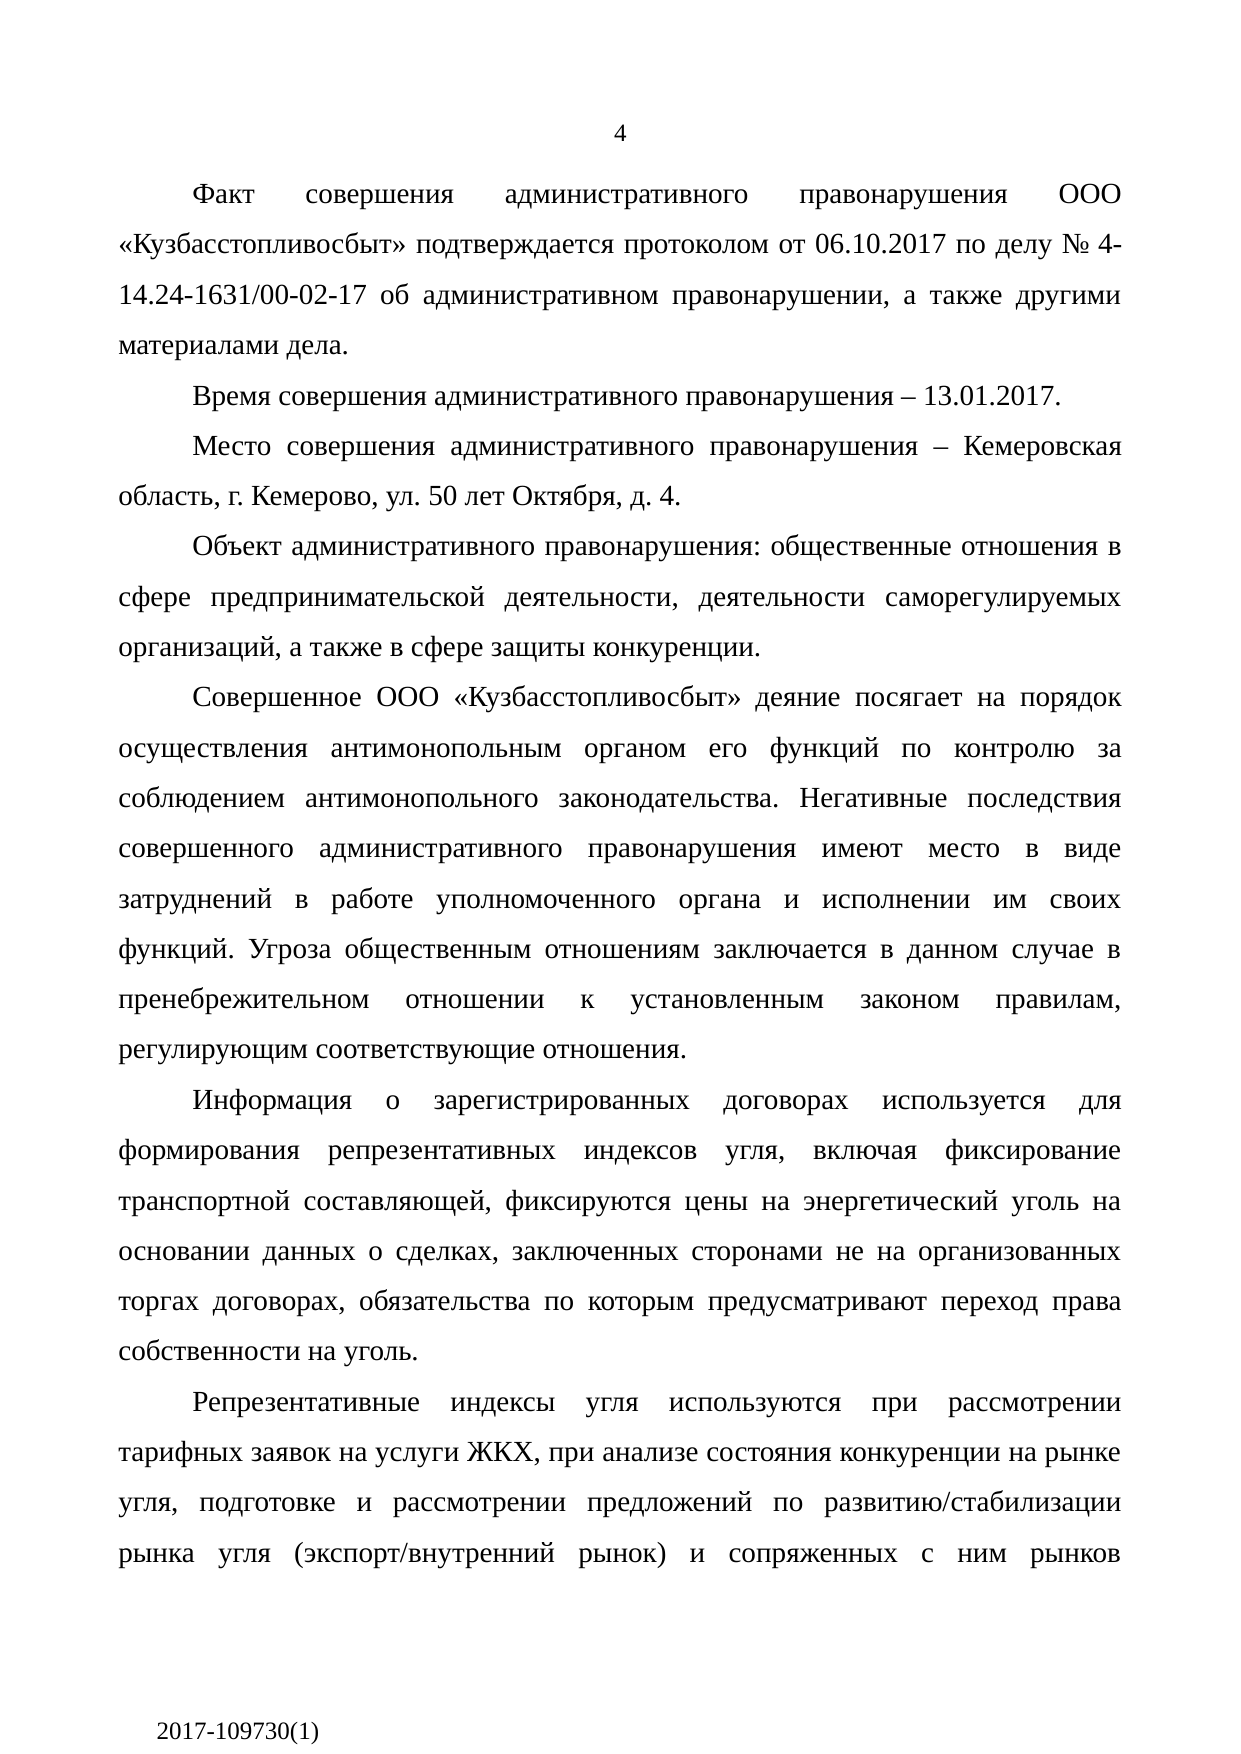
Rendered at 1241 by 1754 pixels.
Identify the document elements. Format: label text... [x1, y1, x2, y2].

text Информация о зарегистрированных договорах используется для формирования репрезентативных индексов угля, включая фиксирование транспортной составляющей, фиксируются цены на энергетический уголь на основании данных о сделках, заключенных сторонами не на организованных торгах договорах, обязательства по которым предусматривают переход права собственности на уголь. [118, 1082, 1122, 1367]
text Совершенное ООО «Кузбасстопливосбыт» деяние посягает на порядок осуществления антимонопольным органом его функций по контролю за соблюдением антимонопольного законодательства. Негативные последствия совершенного административного правонарушения имеют место в виде затруднений в работе уполномоченного органа и исполнении им своих функций. Угроза общественным отношениям заключается в данном случае в пренебрежительном отношении к установленным законом правилам, регулирующим соответствующие отношения. [118, 679, 1122, 1065]
text Факт совершения административного правонарушения ООО «Кузбасстопливосбыт» подтверждается протоколом от 06.10.2017 по делу № 4-14.24-1631/00-02-17 об административном правонарушении, а также другими материалами дела. [118, 176, 1122, 361]
text Репрезентативные индексы угля используются при рассмотрении тарифных заявок на услуги ЖКХ, при анализе состояния конкуренции на рынке угля, подготовке и рассмотрении предложений по развитию/стабилизации рынка угля (экспорт/внутренний рынок) и сопряженных с ним рынков [118, 1384, 1122, 1568]
text Объект административного правонарушения: общественные отношения в сфере предпринимательской деятельности, деятельности саморегулируемых организаций, а также в сфере защиты конкуренции. [118, 528, 1122, 663]
text Место совершения административного правонарушения – Кемеровская область, г. Кемерово, ул. 50 лет Октября, д. 4. [118, 428, 1122, 512]
text Время совершения административного правонарушения – 13.01.2017. [118, 378, 1122, 411]
